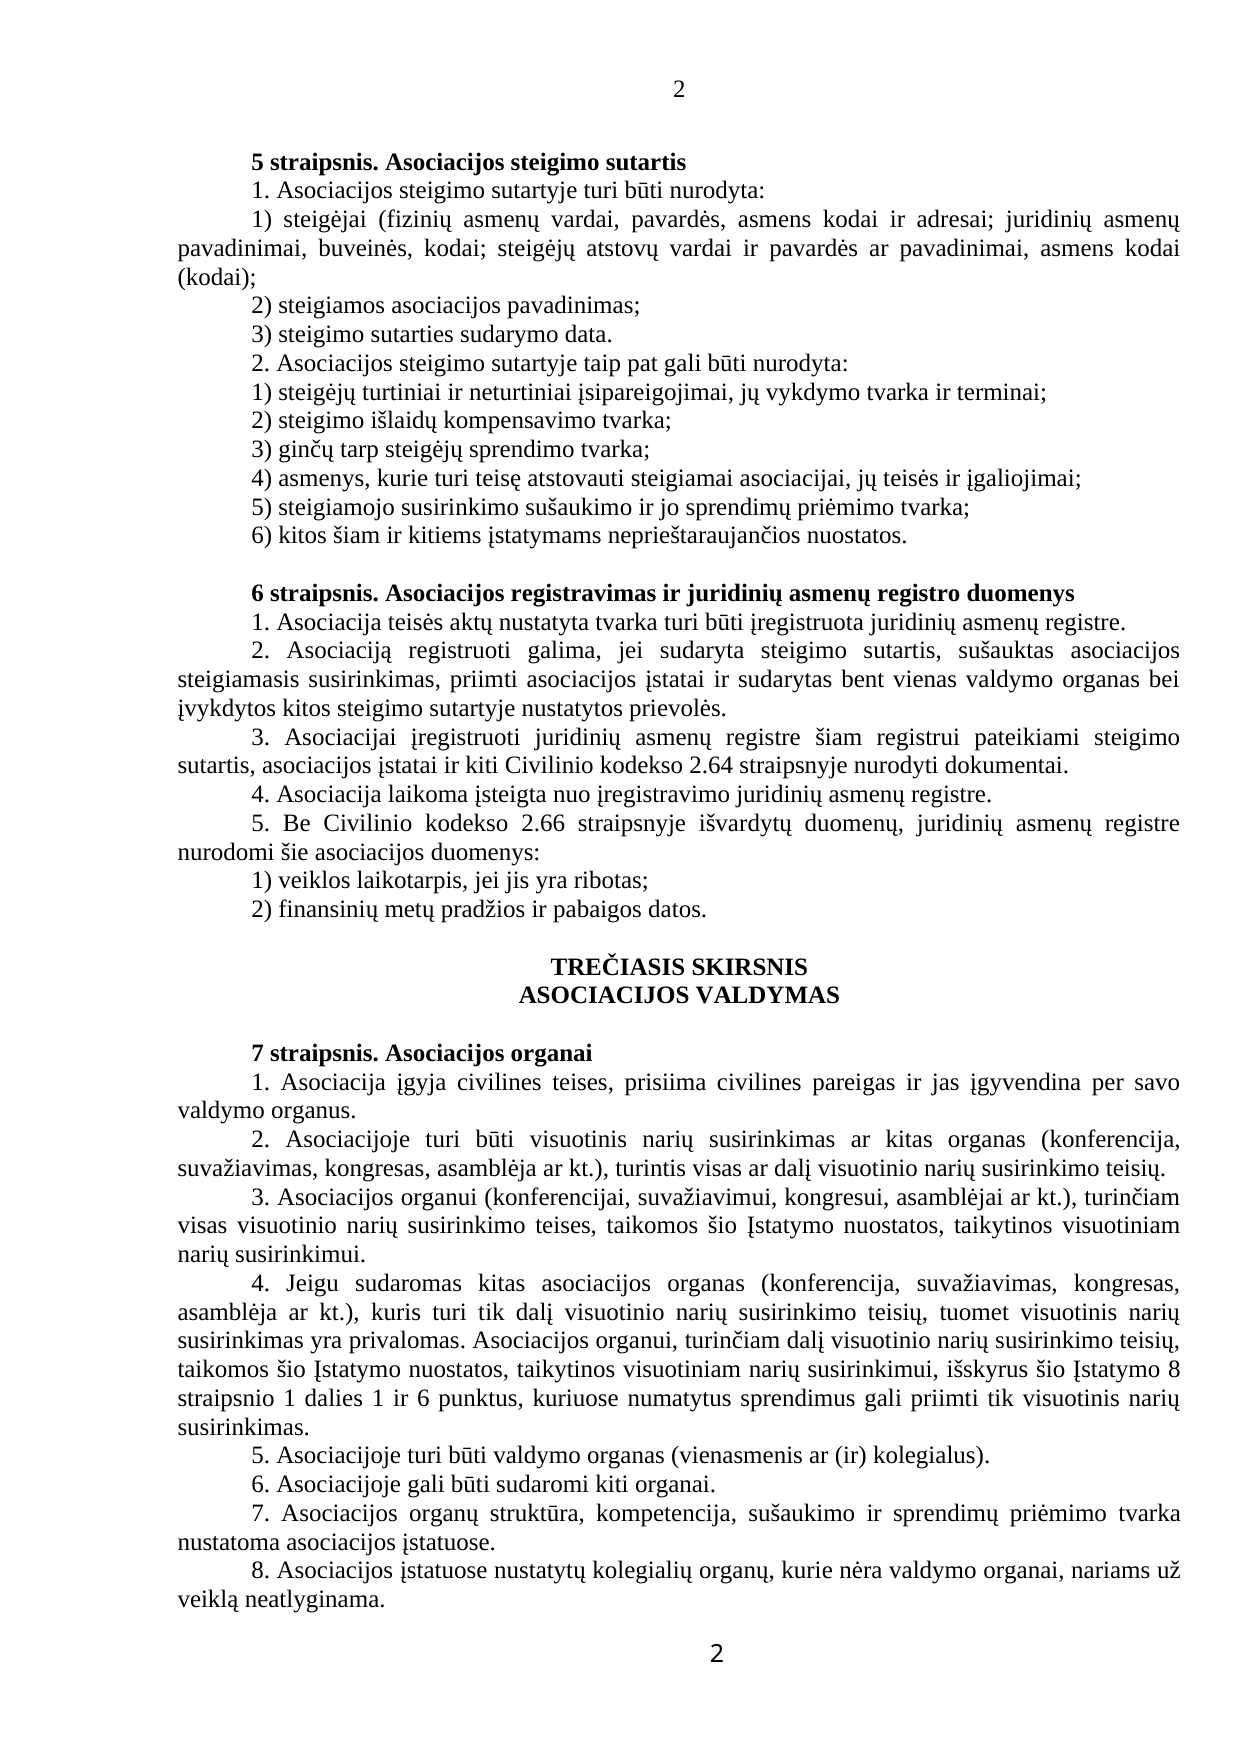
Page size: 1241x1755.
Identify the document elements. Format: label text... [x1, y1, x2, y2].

text 6 straipsnis. Asociacijos registravimas ir juridinių asmenų registro duomenys [177, 578, 1181, 607]
text 1. Asociacijos steigimo sutartyje turi būti nurodyta: [177, 176, 1181, 204]
text 1) steigėjų turtiniai ir neturtiniai įsipareigojimai, jų vykdymo tvarka ir terminai; [177, 377, 1181, 406]
text 7. Asociacijos organų struktūra, kompetencija, sušaukimo ir sprendimų priėmimo tvarka nustatoma asociacijos įstatuose. [177, 1498, 1181, 1556]
text 5) steigiamojo susirinkimo sušaukimo ir jo sprendimų priėmimo tvarka; [177, 492, 1181, 521]
text 8. Asociacijos įstatuose nustatytų kolegialių organų, kurie nėra valdymo organai, nariams už veiklą neatlyginama. [177, 1556, 1181, 1613]
text 3. Asociacijai įregistruoti juridinių asmenų registre šiam registrui pateikiami steigimo sutartis, asociacijos įstatai ir kiti Civilinio kodekso 2.64 straipsnyje nurodyti dokumentai. [177, 722, 1181, 779]
text 6) kitos šiam ir kitiems įstatymams neprieštaraujančios nuostatos. [177, 521, 1181, 549]
text 4. Asociacija laikoma įsteigta nuo įregistravimo juridinių asmenų registre. [177, 779, 1181, 808]
text 7 straipsnis. Asociacijos organai [177, 1038, 1181, 1067]
text 2. Asociacijoje turi būti visuotinis narių susirinkimas ar kitas organas (konferencija, suvažiavimas, kongresas, asamblėja ar kt.), turintis visas ar dalį visuotinio narių susirinkimo teisių. [177, 1124, 1181, 1182]
text TREČIASIS SKIRSNIS [177, 952, 1181, 981]
text 1. Asociacija įgyja civilines teises, prisiima civilines pareigas ir jas įgyvendina per savo valdymo organus. [177, 1067, 1181, 1124]
text 4) asmenys, kurie turi teisę atstovauti steigiamai asociacijai, jų teisės ir įgaliojimai; [177, 463, 1181, 492]
text 6. Asociacijoje gali būti sudaromi kiti organai. [177, 1469, 1181, 1498]
text 3) ginčų tarp steigėjų sprendimo tvarka; [177, 434, 1181, 463]
text 5. Be Civilinio kodekso 2.66 straipsnyje išvardytų duomenų, juridinių asmenų registre nurodomi šie asociacijos duomenys: [177, 808, 1181, 866]
text 1. Asociacija teisės aktų nustatyta tvarka turi būti įregistruota juridinių asmenų registre. [177, 607, 1181, 636]
text 1) veiklos laikotarpis, jei jis yra ribotas; [177, 866, 1181, 894]
text 3) steigimo sutarties sudarymo data. [177, 319, 1181, 348]
text 5. Asociacijoje turi būti valdymo organas (vienasmenis ar (ir) kolegialus). [177, 1441, 1181, 1469]
text 2. Asociacijos steigimo sutartyje taip pat gali būti nurodyta: [177, 348, 1181, 377]
text 5 straipsnis. Asociacijos steigimo sutartis [177, 147, 1181, 176]
text 2) steigiamos asociacijos pavadinimas; [177, 291, 1181, 319]
text 4. Jeigu sudaromas kitas asociacijos organas (konferencija, suvažiavimas, kongresas, asamblėja ar kt.), kuris turi tik dalį visuotinio narių susirinkimo teisių, tuomet visuotinis narių susirinkimas yra privalomas. Asociacijos organui, turinčiam dalį visuotinio narių susirinkimo teisių, taikomos šio Įstatymo nuostatos, taikytinos visuotiniam narių susirinkimui, išskyrus šio Įstatymo 8 straipsnio 1 dalies 1 ir 6 punktus, kuriuose numatytus sprendimus gali priimti tik visuotinis narių susirinkimas. [177, 1268, 1181, 1441]
text 2) steigimo išlaidų kompensavimo tvarka; [177, 406, 1181, 434]
text 2. Asociaciją registruoti galima, jei sudaryta steigimo sutartis, sušauktas asociacijos steigiamasis susirinkimas, priimti asociacijos įstatai ir sudarytas bent vienas valdymo organas bei įvykdytos kitos steigimo sutartyje nustatytos prievolės. [177, 636, 1181, 722]
text 2) finansinių metų pradžios ir pabaigos datos. [177, 894, 1181, 923]
text ASOCIACIJOS VALDYMAS [177, 981, 1181, 1009]
text 3. Asociacijos organui (konferencijai, suvažiavimui, kongresui, asamblėjai ar kt.), turinčiam visas visuotinio narių susirinkimo teises, taikomos šio Įstatymo nuostatos, taikytinos visuotiniam narių susirinkimui. [177, 1182, 1181, 1268]
text 1) steigėjai (fizinių asmenų vardai, pavardės, asmens kodai ir adresai; juridinių asmenų pavadinimai, buveinės, kodai; steigėjų atstovų vardai ir pavardės ar pavadinimai, asmens kodai (kodai); [177, 204, 1181, 291]
